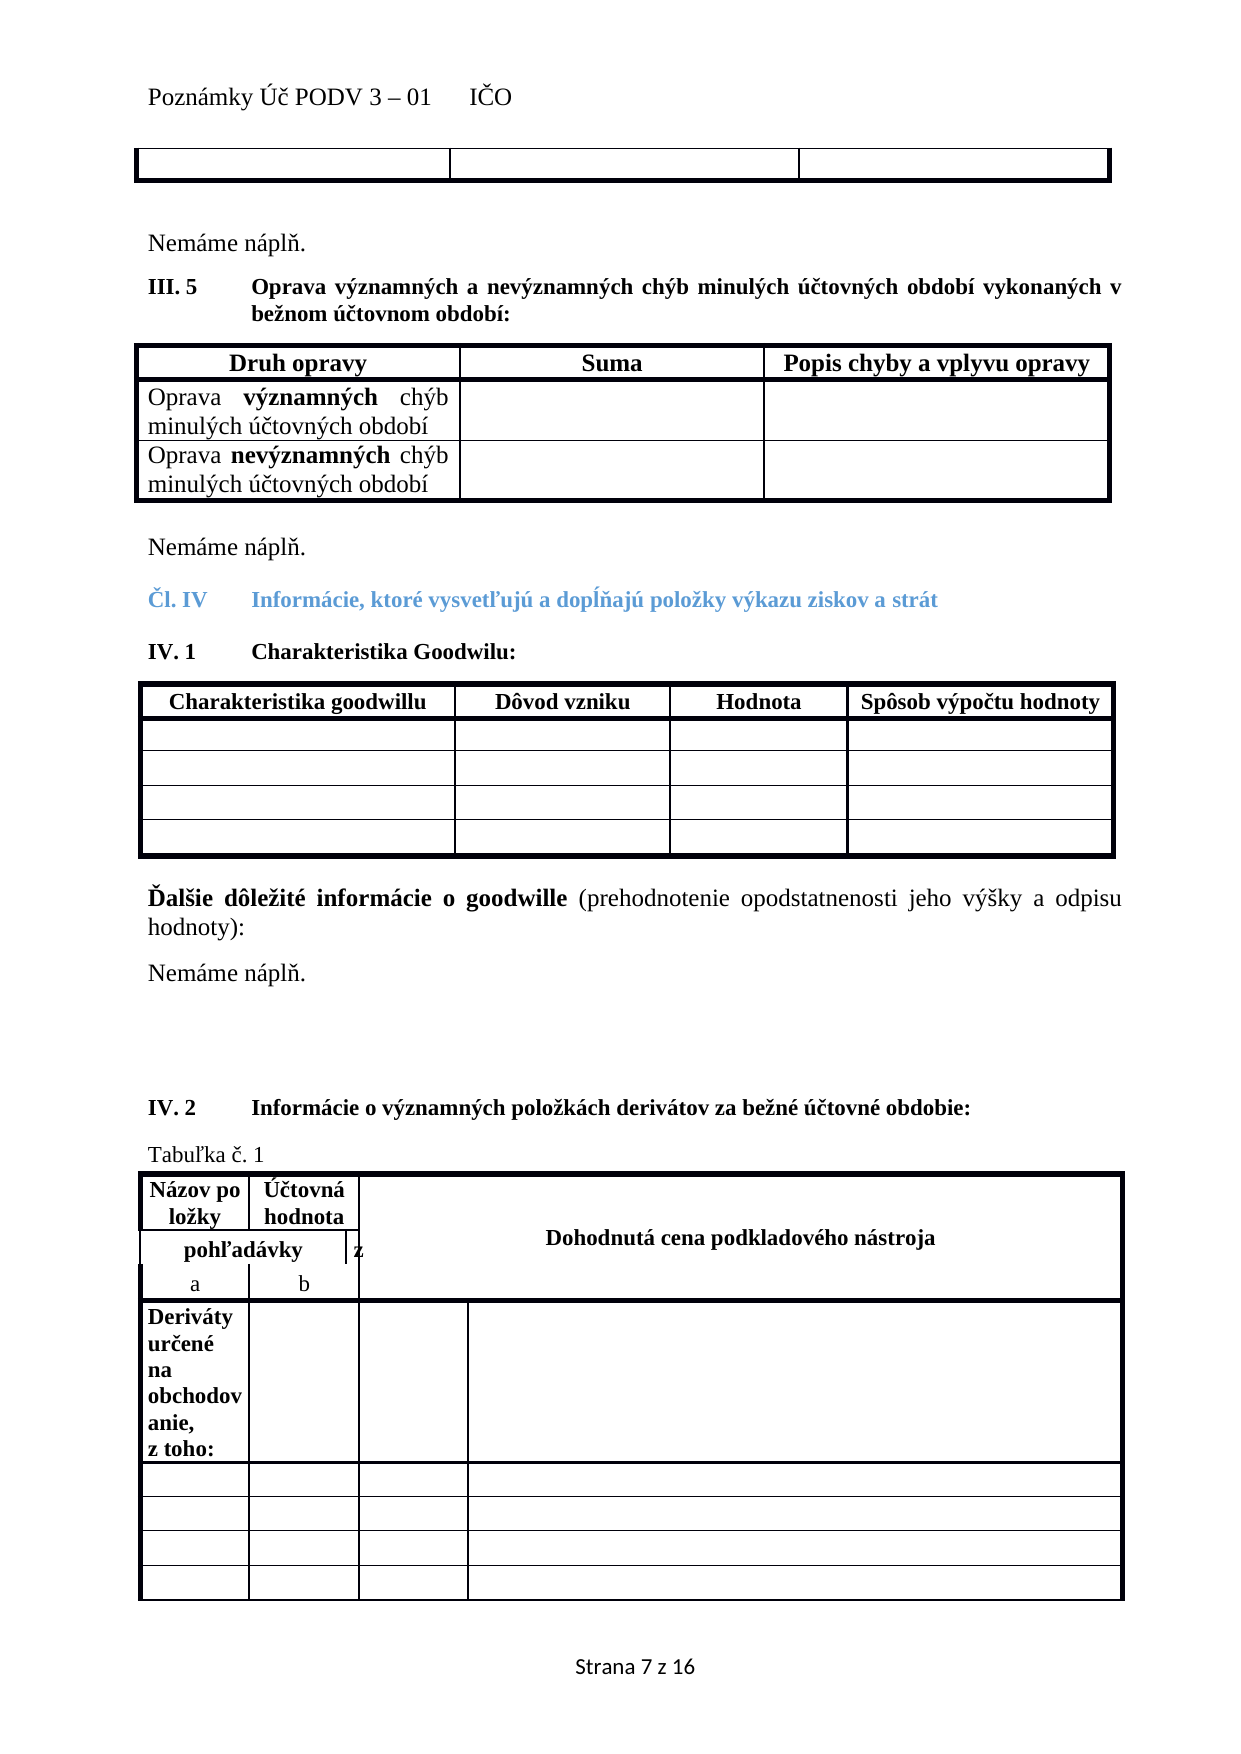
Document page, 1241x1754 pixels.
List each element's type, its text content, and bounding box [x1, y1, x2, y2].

table_cell [250, 1531, 358, 1564]
table_cell Dohodnutá cena podkladového nástroja [360, 1177, 1120, 1298]
table_cell [143, 1497, 248, 1530]
table_cell [456, 751, 669, 784]
table_cell záväzku [347, 1231, 358, 1264]
table_cell [143, 1464, 248, 1496]
table_header Tabuľka č. 1 [140, 1137, 346, 1171]
table_header [800, 1137, 819, 1171]
table_header Popis chyby a vplyvu opravy [765, 348, 1107, 377]
table_header Suma [461, 348, 763, 377]
table_cell pohľadávky [141, 1231, 345, 1264]
table_cell [143, 1566, 248, 1599]
table_header Druh opravy [139, 348, 459, 377]
table_cell [469, 1303, 1120, 1461]
table_cell [451, 149, 798, 177]
table_cell [469, 1531, 1120, 1564]
table_cell [143, 721, 454, 750]
table_cell [250, 1464, 358, 1496]
table_header [576, 1137, 612, 1171]
table_header Charakteristika goodwillu [143, 687, 454, 716]
table_cell [469, 1497, 1120, 1530]
table_cell Účtovná hodnota [250, 1177, 358, 1229]
table_cell [360, 1464, 467, 1496]
text IV. 2 Informácie o významných položkách derivátov za bežné účtovné obdobie: [148, 1094, 1122, 1120]
text Nemáme náplň. [148, 958, 1122, 986]
table_cell [849, 820, 1111, 853]
table_cell a [143, 1264, 248, 1298]
table_header Spôsob výpočtu hodnoty [849, 687, 1111, 716]
table_cell b [250, 1264, 358, 1298]
table_cell [143, 1531, 248, 1564]
table_header [1105, 1137, 1122, 1171]
table_cell [456, 820, 669, 853]
table_cell Oprava významných chýb minulých účtovných období [139, 382, 459, 439]
table_cell [250, 1566, 358, 1599]
table_header [613, 1137, 800, 1171]
table_cell [671, 751, 846, 784]
table_cell [849, 721, 1111, 750]
table_cell [143, 820, 454, 853]
table_header [346, 1137, 406, 1171]
text Nemáme náplň. [148, 532, 1122, 561]
table_cell [671, 820, 846, 853]
table_cell [849, 786, 1111, 819]
table_cell [469, 1566, 1120, 1599]
table_cell [456, 786, 669, 819]
text Ďalšie dôležité informácie o goodwille (prehodnotenie opodstatnenosti jeho výšky a odpisu hodnoty): [148, 883, 1122, 941]
table_cell [360, 1566, 467, 1599]
table_cell Názov položky [143, 1177, 248, 1229]
table_cell [456, 721, 669, 750]
table_cell [139, 149, 449, 177]
table_cell [250, 1303, 358, 1461]
table_cell [671, 786, 846, 819]
table_cell Deriváty určené na obchodovanie, z toho: [143, 1303, 248, 1461]
table_cell Oprava nevýznamných chýb minulých účtovných období [139, 441, 459, 498]
text III. 5 Oprava významných a nevýznamných chýb minulých účtovných období vykonaných v bežnom účtovnom období: [148, 273, 1122, 326]
table_cell [461, 382, 763, 439]
table_cell [360, 1303, 467, 1461]
table_header [819, 1137, 1004, 1171]
table_header Dôvod vzniku [456, 687, 669, 716]
text Nemáme náplň. [148, 228, 1122, 257]
table_cell [143, 751, 454, 784]
table_cell [849, 751, 1111, 784]
table_cell [360, 1497, 467, 1530]
table_header [1004, 1137, 1105, 1171]
table_cell [250, 1497, 358, 1530]
table_cell [765, 441, 1107, 498]
table_cell [360, 1531, 467, 1564]
table_header [406, 1137, 576, 1171]
table_cell [800, 149, 1107, 177]
table_cell [143, 786, 454, 819]
table_cell [461, 441, 763, 498]
text Čl. IV Informácie, ktoré vysvetľujú a dopĺňajú položky výkazu ziskov a strát [148, 586, 1122, 612]
table_cell [469, 1464, 1120, 1496]
table_cell [671, 721, 846, 750]
text IV. 1 Charakteristika Goodwilu: [148, 638, 1122, 665]
table_header Hodnota [671, 687, 846, 716]
table_cell [765, 382, 1107, 439]
